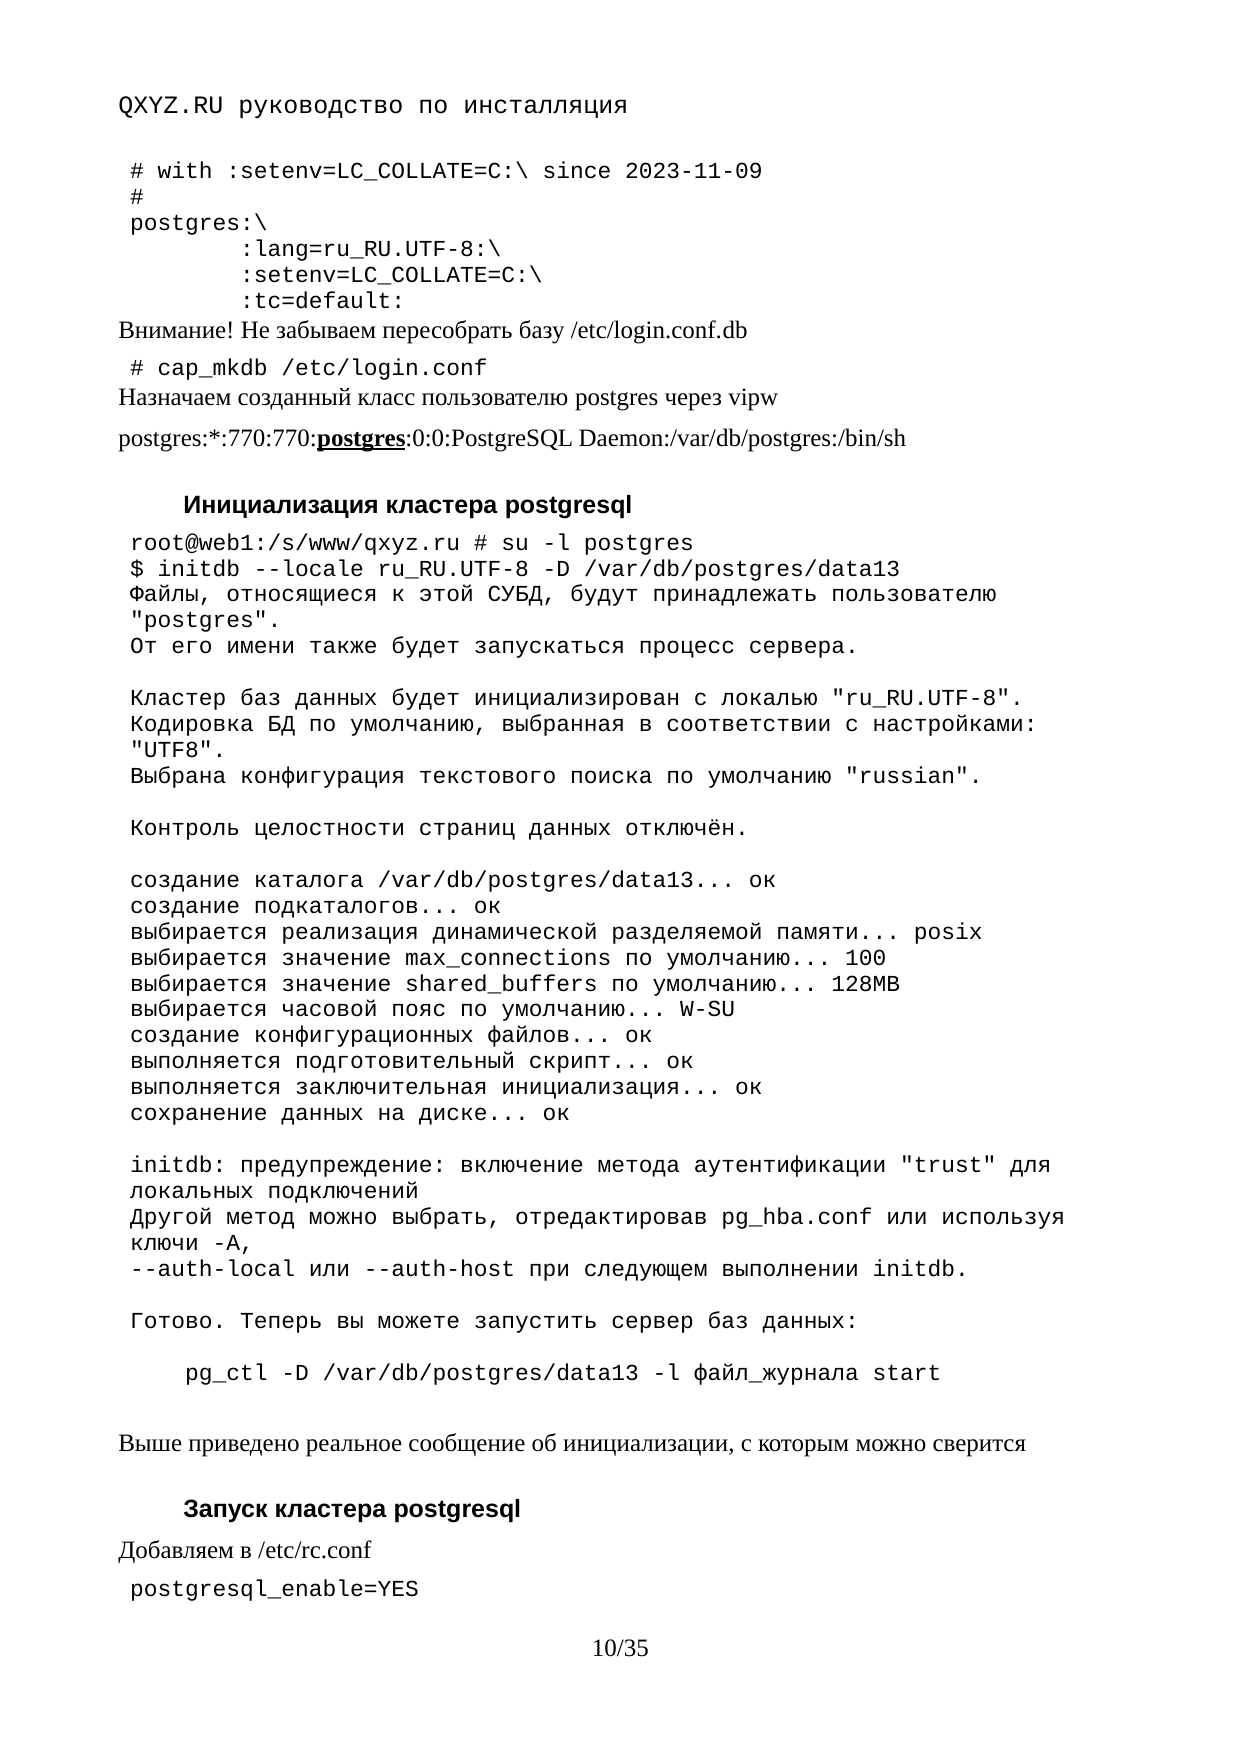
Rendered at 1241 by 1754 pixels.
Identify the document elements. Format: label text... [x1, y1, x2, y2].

text Добавляем в /etc/rc.conf [118, 1536, 1122, 1564]
text выбирается реализация динамической разделяемой памяти... posix [130, 920, 1122, 946]
text # cap_mkdb /etc/login.conf [130, 356, 1122, 382]
text Выбрана конфигурация текстового поиска по умолчанию "russian". [130, 764, 1122, 790]
text :tc=default: [130, 289, 1122, 315]
text :setenv=LC_COLLATE=C:\ [130, 263, 1122, 289]
text выбирается часовой пояс по умолчанию... W-SU [130, 998, 1122, 1024]
text Кодировка БД по умолчанию, выбранная в соответствии с настройками: "UTF8". [130, 712, 1122, 764]
text выполняется заключительная инициализация... ок [130, 1076, 1122, 1102]
text выбирается значение shared_buffers по умолчанию... 128MB [130, 972, 1122, 998]
text Назначаем созданный класс пользователю postgres через vipw [118, 382, 1122, 411]
text Выше приведено реальное сообщение об инициализации, с которым можно сверится [118, 1428, 1122, 1457]
text initdb: предупреждение: включение метода аутентификации "trust" для локальных подключений [130, 1153, 1122, 1205]
text # [130, 185, 1122, 211]
text Контроль целостности страниц данных отключён. [130, 816, 1122, 842]
subtitle Инициализация кластера postgresql [181, 490, 1122, 518]
text Файлы, относящиеся к этой СУБД, будут принадлежать пользователю "postgres". [130, 583, 1122, 635]
text root@web1:/s/www/qxyz.ru # su -l postgres [130, 531, 1122, 557]
subtitle Запуск кластера postgresql [181, 1494, 1122, 1523]
text $ initdb --locale ru_RU.UTF-8 -D /var/db/postgres/data13 [130, 557, 1122, 583]
text Внимание! Не забываем пересобрать базу /etc/login.conf.db [118, 315, 1122, 344]
text :lang=ru_RU.UTF-8:\ [130, 237, 1122, 263]
text От его имени также будет запускаться процесс сервера. [130, 635, 1122, 661]
text создание подкаталогов... ок [130, 894, 1122, 920]
text pg_ctl -D /var/db/postgres/data13 -l файл_журнала start [130, 1361, 1122, 1387]
text postgres:\ [130, 211, 1122, 237]
text postgresql_enable=YES [130, 1577, 1122, 1603]
text выбирается значение max_connections по умолчанию... 100 [130, 946, 1122, 972]
text Кластер баз данных будет инициализирован с локалью "ru_RU.UTF-8". [130, 687, 1122, 712]
text выполняется подготовительный скрипт... ок [130, 1050, 1122, 1076]
text Другой метод можно выбрать, отредактировав pg_hba.conf или используя ключи -A, [130, 1205, 1122, 1257]
text создание конфигурационных файлов... ок [130, 1024, 1122, 1050]
text сохранение данных на диске... ок [130, 1102, 1122, 1127]
text --auth-local или --auth-host при следующем выполнении initdb. [130, 1257, 1122, 1283]
text Готово. Теперь вы можете запустить сервер баз данных: [130, 1309, 1122, 1335]
text postgres:*:770:770:postgres:0:0:PostgreSQL Daemon:/var/db/postgres:/bin/sh [118, 423, 1122, 452]
text # with :setenv=LC_COLLATE=C:\ since 2023-11-09 [130, 159, 1122, 185]
text создание каталога /var/db/postgres/data13... ок [130, 868, 1122, 894]
